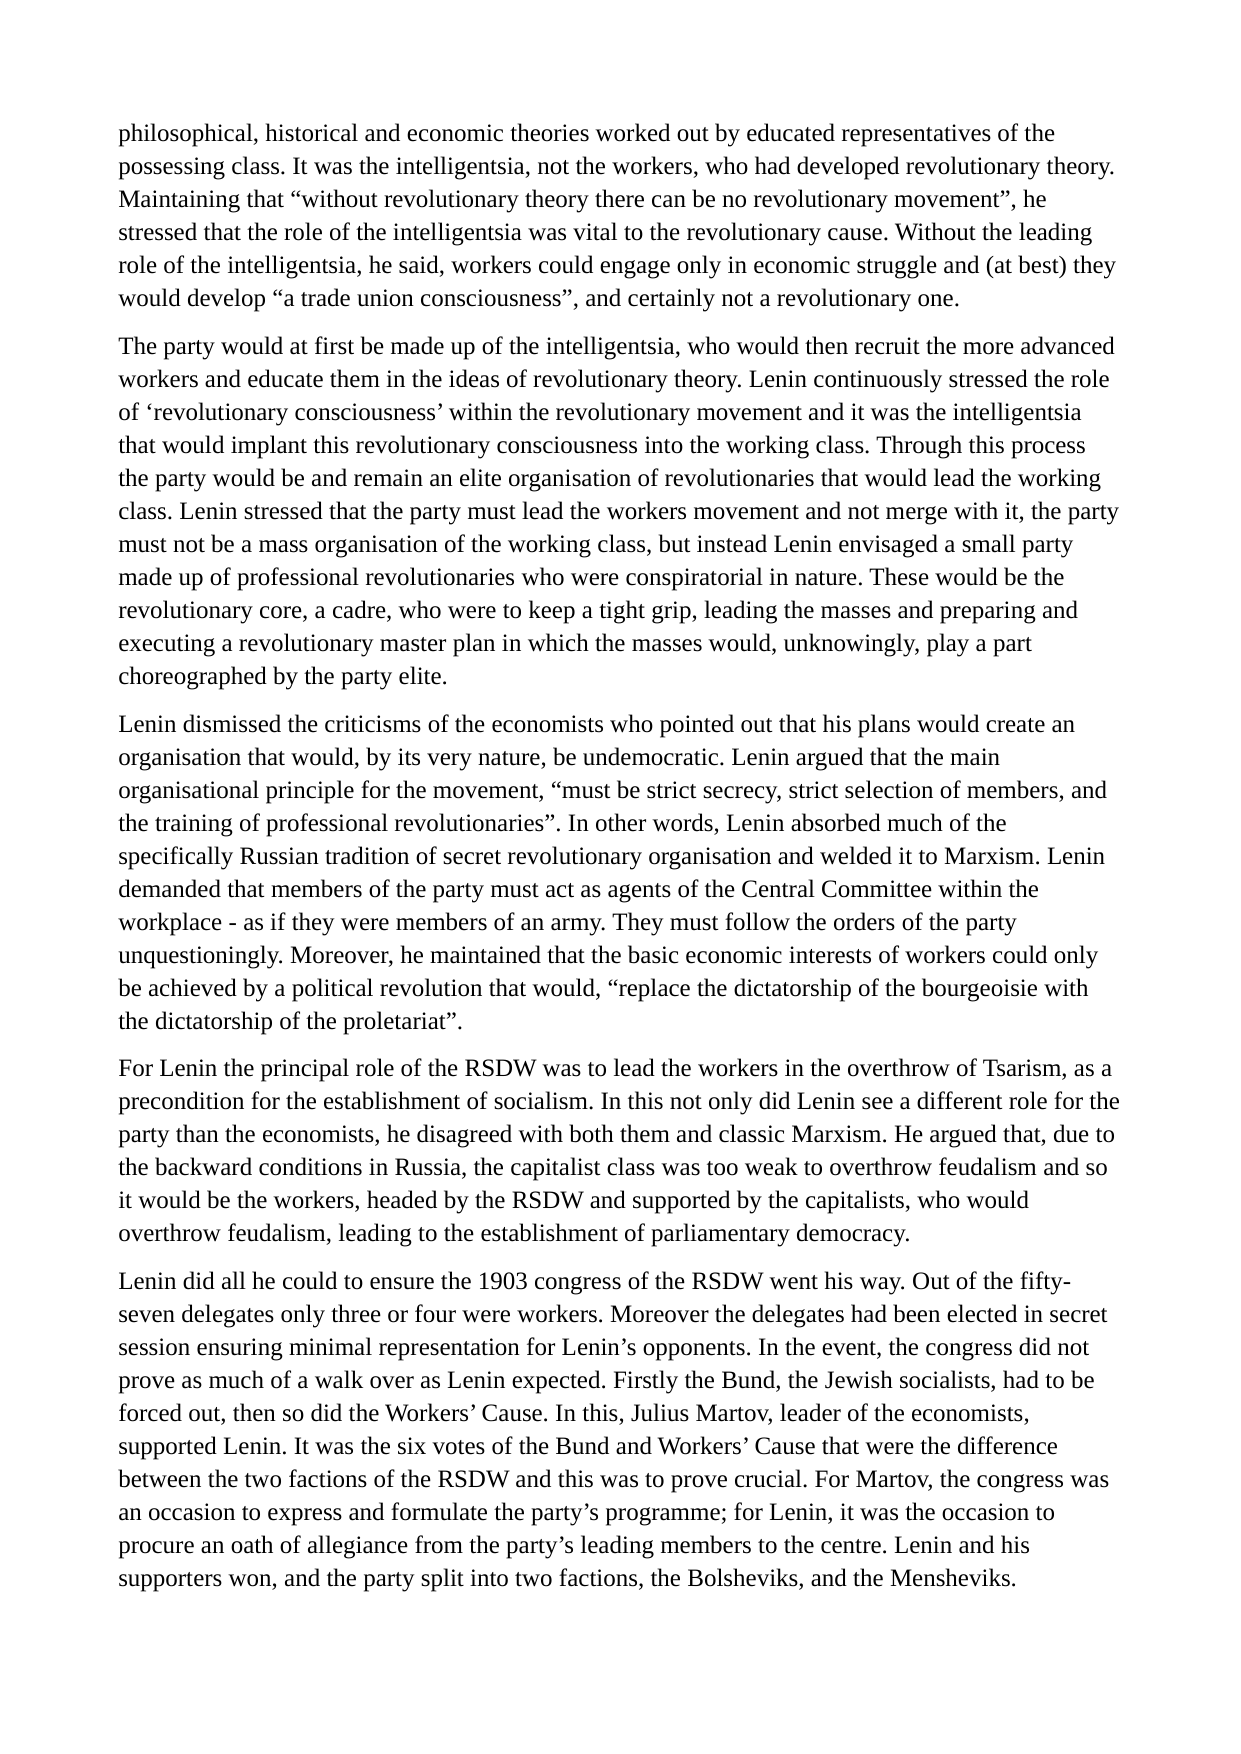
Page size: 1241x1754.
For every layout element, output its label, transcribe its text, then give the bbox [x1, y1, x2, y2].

text Lenin did all he could to ensure the 1903 congress of the RSDW went his way. Out of the fifty-seven delegates only three or four were workers. Moreover the delegates had been elected in secret session ensuring minimal representation for Lenin’s opponents. In the event, the congress did not prove as much of a walk over as Lenin expected. Firstly the Bund, the Jewish socialists, had to be forced out, then so did the Workers’ Cause. In this, Julius Martov, leader of the economists, supported Lenin. It was the six votes of the Bund and Workers’ Cause that were the difference between the two factions of the RSDW and this was to prove crucial. For Martov, the congress was an occasion to express and formulate the party’s programme; for Lenin, it was the occasion to procure an oath of allegiance from the party’s leading members to the centre. Lenin and his supporters won, and the party split into two factions, the Bolsheviks, and the Mensheviks. [118, 1266, 1122, 1592]
text The party would at first be made up of the intelligentsia, who would then recruit the more advanced workers and educate them in the ideas of revolutionary theory. Lenin continuously stressed the role of ‘revolutionary consciousness’ within the revolutionary movement and it was the intelligentsia that would implant this revolutionary consciousness into the working class. Through this process the party would be and remain an elite organisation of revolutionaries that would lead the working class. Lenin stressed that the party must lead the workers movement and not merge with it, the party must not be a mass organisation of the working class, but instead Lenin envisaged a small party made up of professional revolutionaries who were conspiratorial in nature. These would be the revolutionary core, a cadre, who were to keep a tight grip, leading the masses and preparing and executing a revolutionary master plan in which the masses would, unknowingly, play a part choreographed by the party elite. [118, 331, 1122, 690]
text Lenin dismissed the criticisms of the economists who pointed out that his plans would create an organisation that would, by its very nature, be undemocratic. Lenin argued that the main organisational principle for the movement, “must be strict secrecy, strict selection of members, and the training of professional revolutionaries”. In other words, Lenin absorbed much of the specifically Russian tradition of secret revolutionary organisation and welded it to Marxism. Lenin demanded that members of the party must act as agents of the Central Committee within the workplace - as if they were members of an army. They must follow the orders of the party unquestioningly. Moreover, he maintained that the basic economic interests of workers could only be achieved by a political revolution that would, “replace the dictatorship of the bourgeoisie with the dictatorship of the proletariat”. [118, 709, 1122, 1034]
text For Lenin the principal role of the RSDW was to lead the workers in the overthrow of Tsarism, as a precondition for the establishment of socialism. In this not only did Lenin see a different role for the party than the economists, he disagreed with both them and classic Marxism. He argued that, due to the backward conditions in Russia, the capitalist class was too weak to overthrow feudalism and so it would be the workers, headed by the RSDW and supported by the capitalists, who would overthrow feudalism, leading to the establishment of parliamentary democracy. [118, 1053, 1122, 1247]
text philosophical, historical and economic theories worked out by educated representatives of the possessing class. It was the intelligentsia, not the workers, who had developed revolutionary theory. Maintaining that “without revolutionary theory there can be no revolutionary movement”, he stressed that the role of the intelligentsia was vital to the revolutionary cause. Without the leading role of the intelligentsia, he said, workers could engage only in economic struggle and (at best) they would develop “a trade union consciousness”, and certainly not a revolutionary one. [118, 118, 1122, 312]
